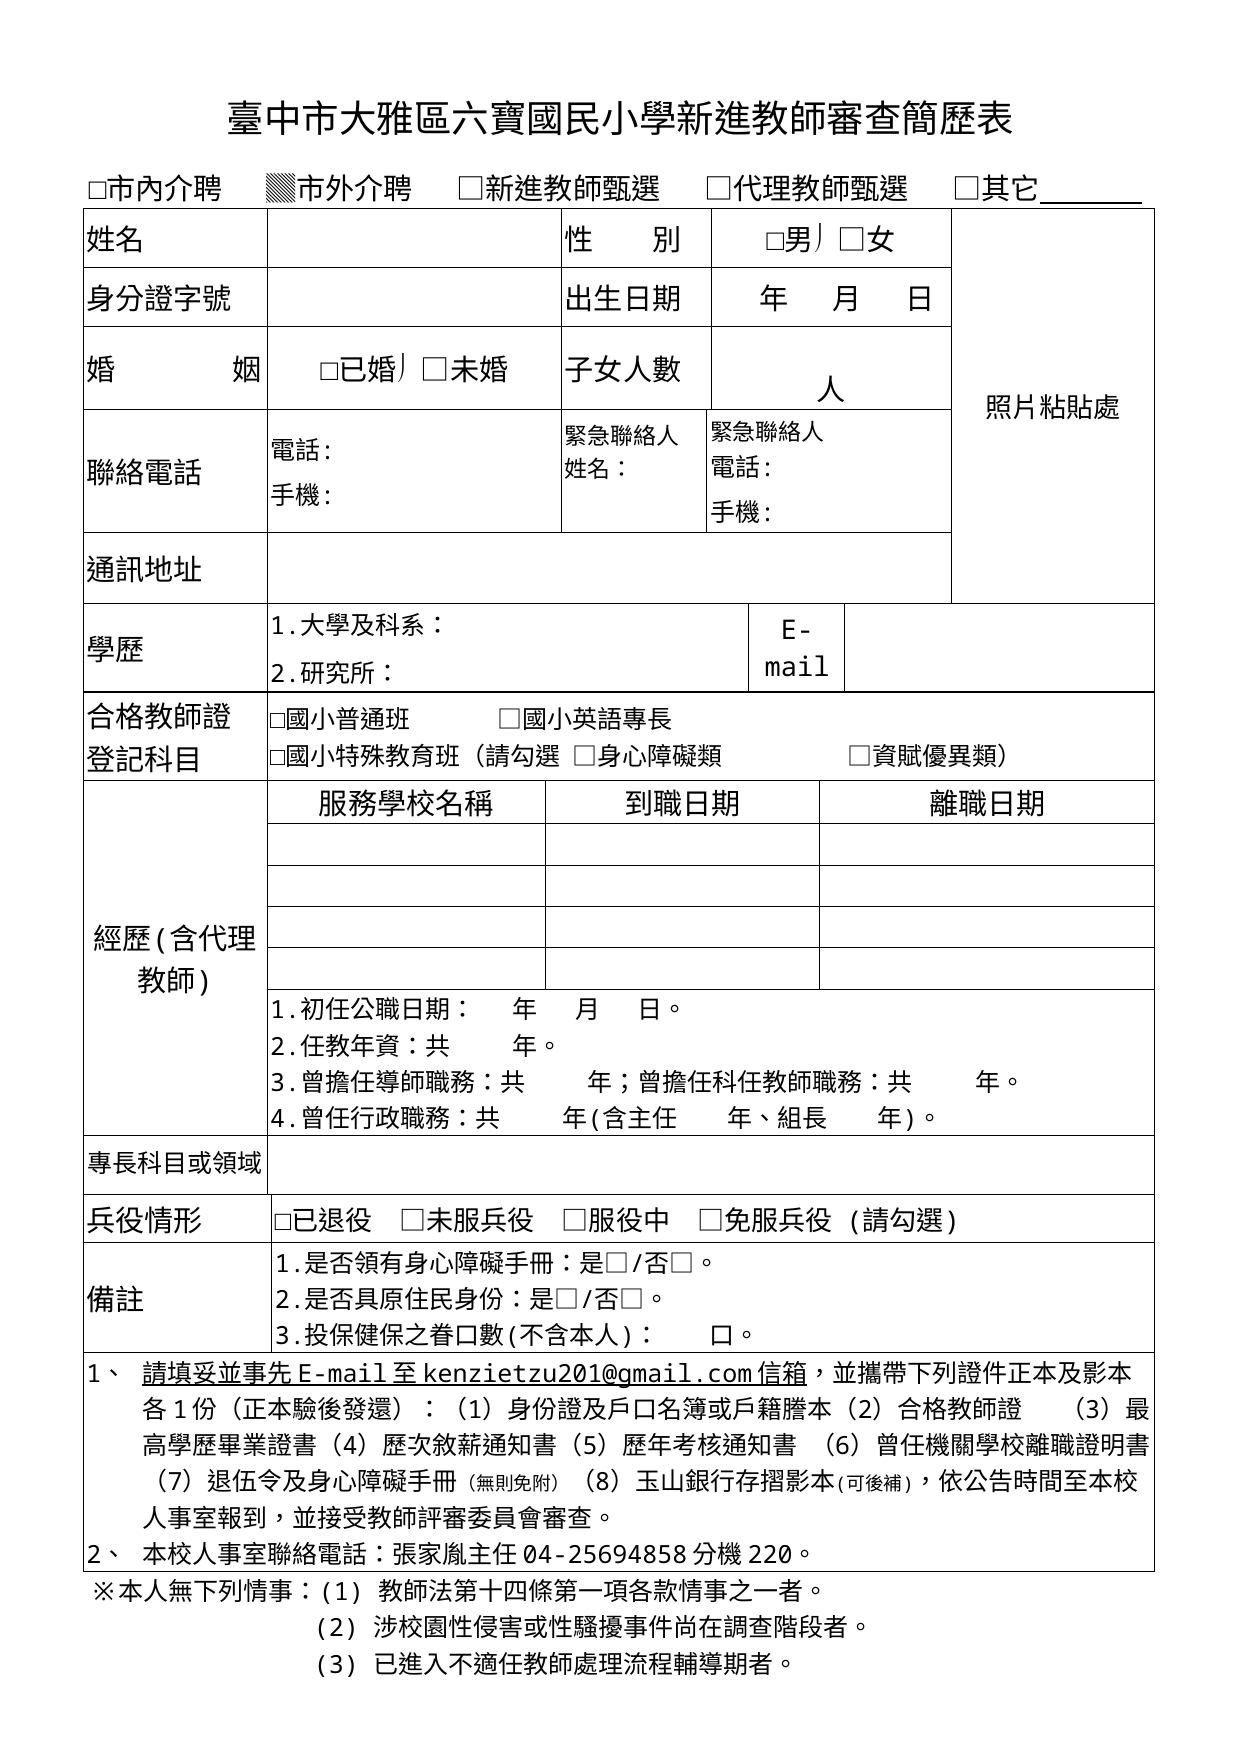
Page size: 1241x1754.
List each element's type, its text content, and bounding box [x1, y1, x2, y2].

table_cell 聯絡電話 [84, 410, 267, 532]
table_cell 學歷 [84, 604, 267, 691]
table_cell 1.初任公職日期： 年 月 日。 2.任教年資：共 年。 3.曾擔任導師職務：共 年；曾擔任科任教師職務：共 年。 4.曾任行政職務：共 年(含主任 年、組長 年)。 [268, 990, 1154, 1135]
table_cell [820, 948, 1154, 989]
text (3) 已進入不適任教師處理流程輔導期者。 [89, 1644, 1152, 1680]
table_cell 請填妥並事先E-mail至kenzietzu201@gmail.com信箱，並攜帶下列證件正本及影本各1份（正本驗後發還）：（1）身份證及戶口名簿或戶籍謄本（2）合格教師證 （3）最高學歷畢業證書（4）歷次敘薪通知書（5）歷年考核通知書 （6）曾任機關學校離職證明書（7）退伍令及身心障礙手冊（無則免附）（8）玉山銀行存摺影本(可後補)，依公告時間至本校人事室報到，並接受教師評審委員會審查。 本校人事室聯絡電話：張家胤主任04-25694858分機220。 [84, 1353, 1154, 1571]
table_cell E-mail [749, 604, 844, 691]
text (2) 涉校園性侵害或性騷擾事件尚在調查階段者。 [89, 1608, 1152, 1644]
table_cell [546, 866, 819, 906]
table_cell [268, 1136, 1154, 1194]
table_cell [268, 948, 545, 989]
table_cell 1.是否領有身心障礙手冊：是□/否□。 2.是否具原住民身份：是□/否□。 3.投保健保之眷口數(不含本人)： 口。 [272, 1243, 1154, 1352]
table_cell 兵役情形 [84, 1195, 271, 1242]
table_cell 經歷(含代理教師) [84, 781, 267, 1135]
table_cell 備註 [84, 1243, 271, 1352]
table_header □男 □女 [712, 209, 951, 267]
table_cell 出生日期 [562, 268, 711, 326]
table_cell 專長科目或領域 [84, 1136, 267, 1194]
table_header [268, 209, 561, 267]
table_cell [268, 268, 561, 326]
table_cell 緊急聯絡人 電話: 手機: [707, 410, 951, 532]
table_cell □國小普通班 □國小英語專長 □國小特殊教育班（請勾選 □身心障礙類 □資賦優異類） [268, 693, 1154, 780]
table_cell 身分證字號 [84, 268, 267, 326]
table_header 照片粘貼處 [952, 209, 1154, 603]
table_cell [268, 824, 545, 864]
table_cell 年 月 日 [712, 268, 951, 326]
table_cell 電話: 手機: [268, 410, 561, 532]
table_header 性 別 [562, 209, 711, 267]
table_cell □已婚 □未婚 [268, 327, 561, 409]
table_cell □已退役 □未服兵役 □服役中 □免服兵役 (請勾選) [272, 1195, 1154, 1242]
table_cell 1.大學及科系： 2.研究所： [268, 604, 748, 691]
table_cell [268, 907, 545, 947]
table_cell 到職日期 [546, 781, 819, 823]
table_cell [820, 866, 1154, 906]
table_cell 服務學校名稱 [268, 781, 545, 823]
table_cell [268, 533, 951, 603]
table_cell 子女人數 [562, 327, 711, 409]
table_cell 合格教師證 登記科目 [84, 693, 267, 780]
table_cell 緊急聯絡人 姓名： [562, 410, 706, 532]
text ※本人無下列情事：(1) 教師法第十四條第一項各款情事之一者。 [89, 1572, 1152, 1608]
table_cell [820, 824, 1154, 864]
text 臺中市大雅區六寶國民小學新進教師審查簡歷表 [89, 89, 1152, 143]
text □市內介聘 ▓市外介聘 □新進教師甄選 □代理教師甄選 □其它 [89, 166, 1152, 208]
table_cell [268, 866, 545, 906]
table_cell [546, 948, 819, 989]
table_cell 人 [712, 327, 951, 409]
table_header 姓名 [84, 209, 267, 267]
table_cell 離職日期 [820, 781, 1154, 823]
table_cell [546, 907, 819, 947]
table_cell 通訊地址 [84, 533, 267, 603]
table_cell [820, 907, 1154, 947]
table_cell [546, 824, 819, 864]
table_cell 婚 姻 [84, 327, 267, 409]
table_cell [845, 604, 1154, 691]
